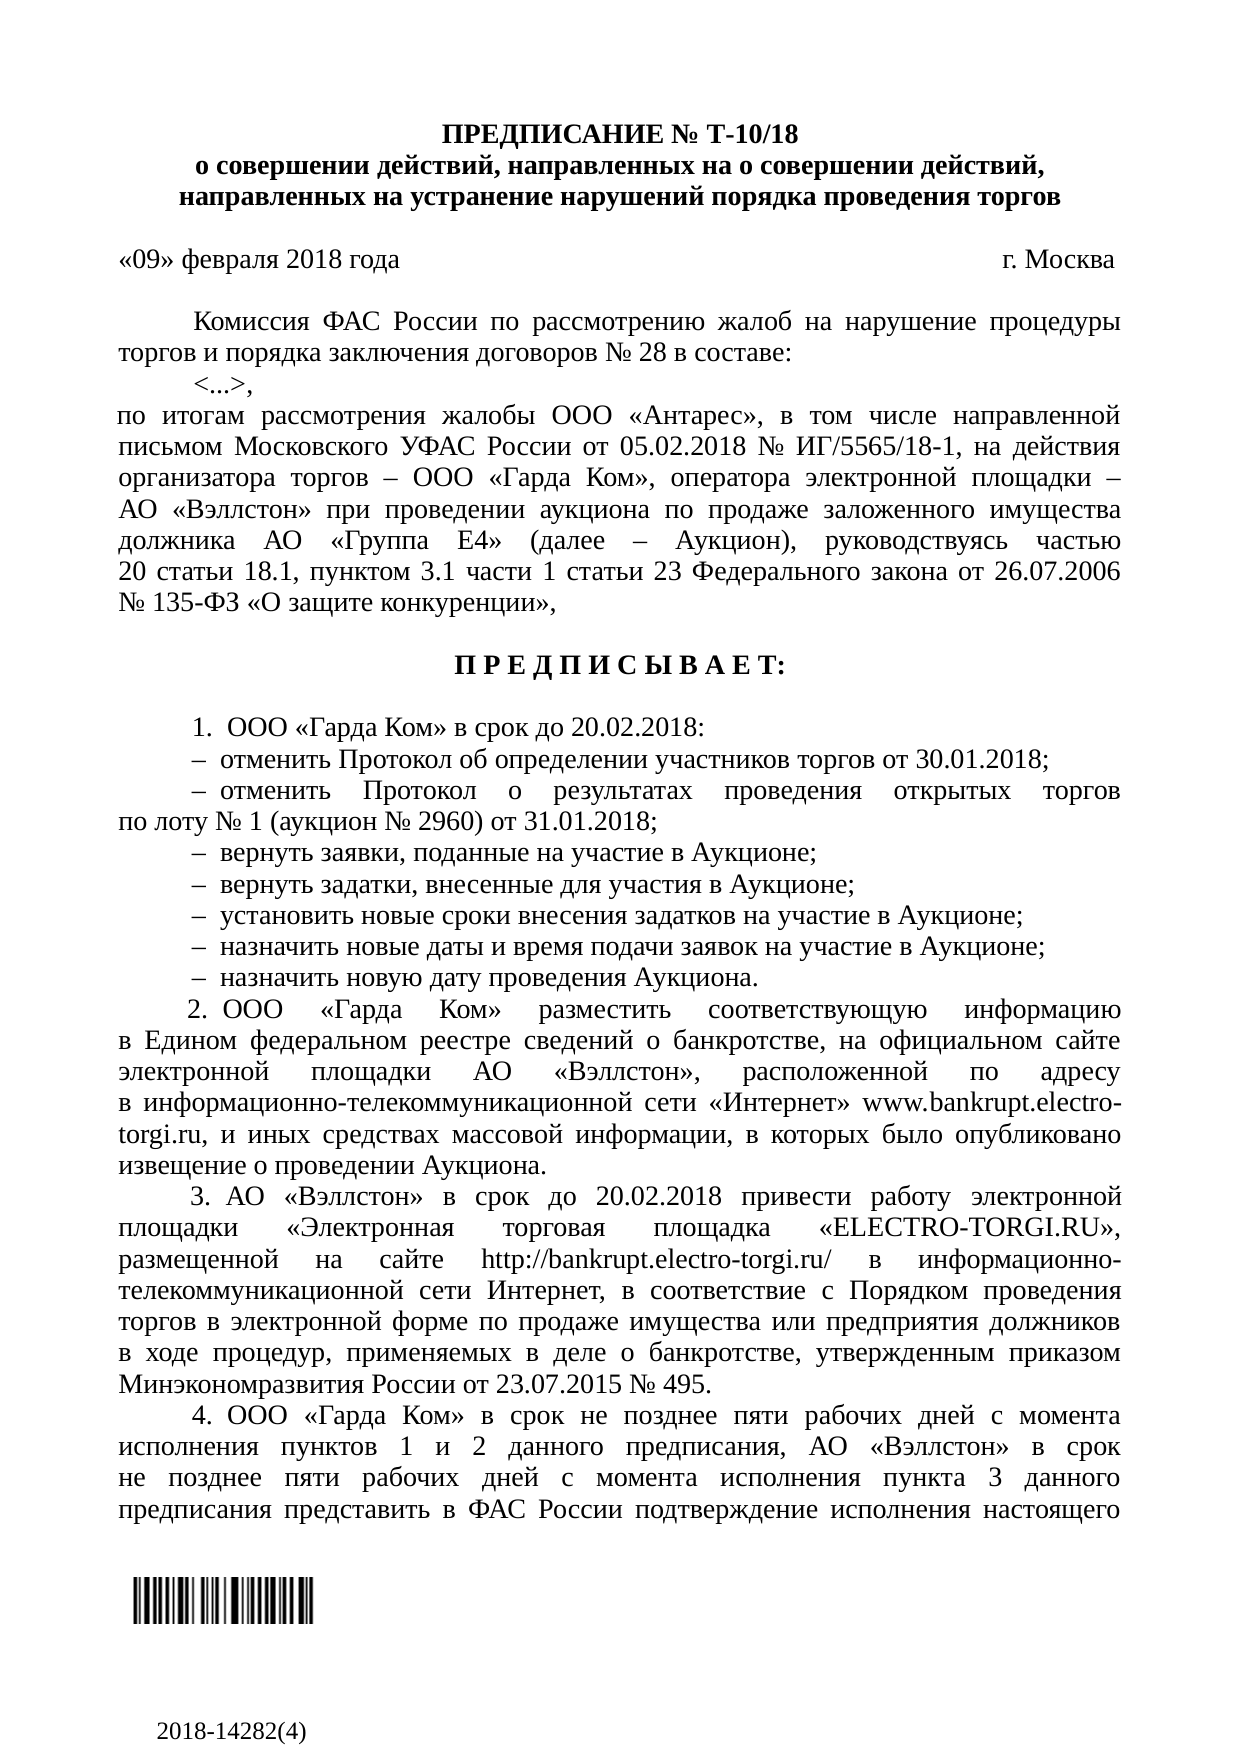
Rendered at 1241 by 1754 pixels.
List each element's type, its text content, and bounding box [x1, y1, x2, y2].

text <...>, [118, 368, 1122, 399]
text 1. ООО «Гарда Ком» в срок до 20.02.2018: [118, 712, 1122, 743]
text 4. ООО «Гарда Ком» в срок не позднее пяти рабочих дней с момента исполнения пунктов 1 и 2 данного предписания, АО «Вэллстон» в срок не позднее пяти рабочих дней с момента исполнения пункта 3 данного предписания представить в ФАС России подтверждение исполнения настоящего [118, 1399, 1122, 1524]
text – отменить Протокол об определении участников торгов от 30.01.2018; [118, 743, 1122, 774]
text ПРЕДПИСАНИЕ № Т-10/18 о совершении действий, направленных на о совершении действий, направленных на устранение нарушений порядка проведения торгов [118, 118, 1122, 212]
text – установить новые сроки внесения задатков на участие в Аукционе; [118, 899, 1122, 931]
text 3. АО «Вэллстон» в срок до 20.02.2018 привести работу электронной площадки «Электронная торговая площадка «ELECTRO-TORGI.RU», размещенной на сайте http://bankrupt.electro-torgi.ru/ в информационно-телекоммуникационной сети Интернет, в соответствие с Порядком проведения торгов в электронной форме по продаже имущества или предприятия должников в ходе процедур, применяемых в деле о банкротстве, утвержденным приказом Минэкономразвития России от 23.07.2015 № 495. [118, 1181, 1122, 1399]
text – вернуть заявки, поданные на участие в Аукционе; [118, 837, 1122, 868]
text – назначить новую дату проведения Аукциона. [118, 962, 1122, 993]
text «09» февраля 2018 года г. Москва [118, 243, 1122, 274]
text – назначить новые даты и время подачи заявок на участие в Аукционе; [118, 931, 1122, 962]
text – вернуть задатки, внесенные для участия в Аукционе; [118, 868, 1122, 899]
text – отменить Протокол о результатах проведения открытых торгов по лоту № 1 (аукцион № 2960) от 31.01.2018; [118, 774, 1122, 837]
text по итогам рассмотрения жалобы ООО «Антарес», в том числе направленной письмом Московского УФАС России от 05.02.2018 № ИГ/5565/18-1, на действия организатора торгов – ООО «Гарда Ком», оператора электронной площадки – АО «Вэллстон» при проведении аукциона по продаже заложенного имущества должника АО «Группа Е4» (далее – Аукцион), руководствуясь частью 20 статьи 18.1, пунктом 3.1 части 1 статьи 23 Федерального закона от 26.07.2006 № 135-ФЗ «О защите конкуренции», [117, 399, 1122, 618]
text П Р Е Д П И С Ы В А Е Т: [118, 649, 1122, 681]
text Комиссия ФАС России по рассмотрению жалоб на нарушение процедуры торгов и порядка заключения договоров № 28 в составе: [118, 306, 1122, 368]
text 2. ООО «Гарда Ком» разместить соответствующую информацию в Едином федеральном реестре сведений о банкротстве, на официальном сайте электронной площадки АО «Вэллстон», расположенной по адресу в информационно-телекоммуникационной сети «Интернет» www.bankrupt.electro-torgi.ru, и иных средствах массовой информации, в которых было опубликовано извещение о проведении Аукциона. [118, 993, 1122, 1181]
picture [118, 1577, 331, 1624]
